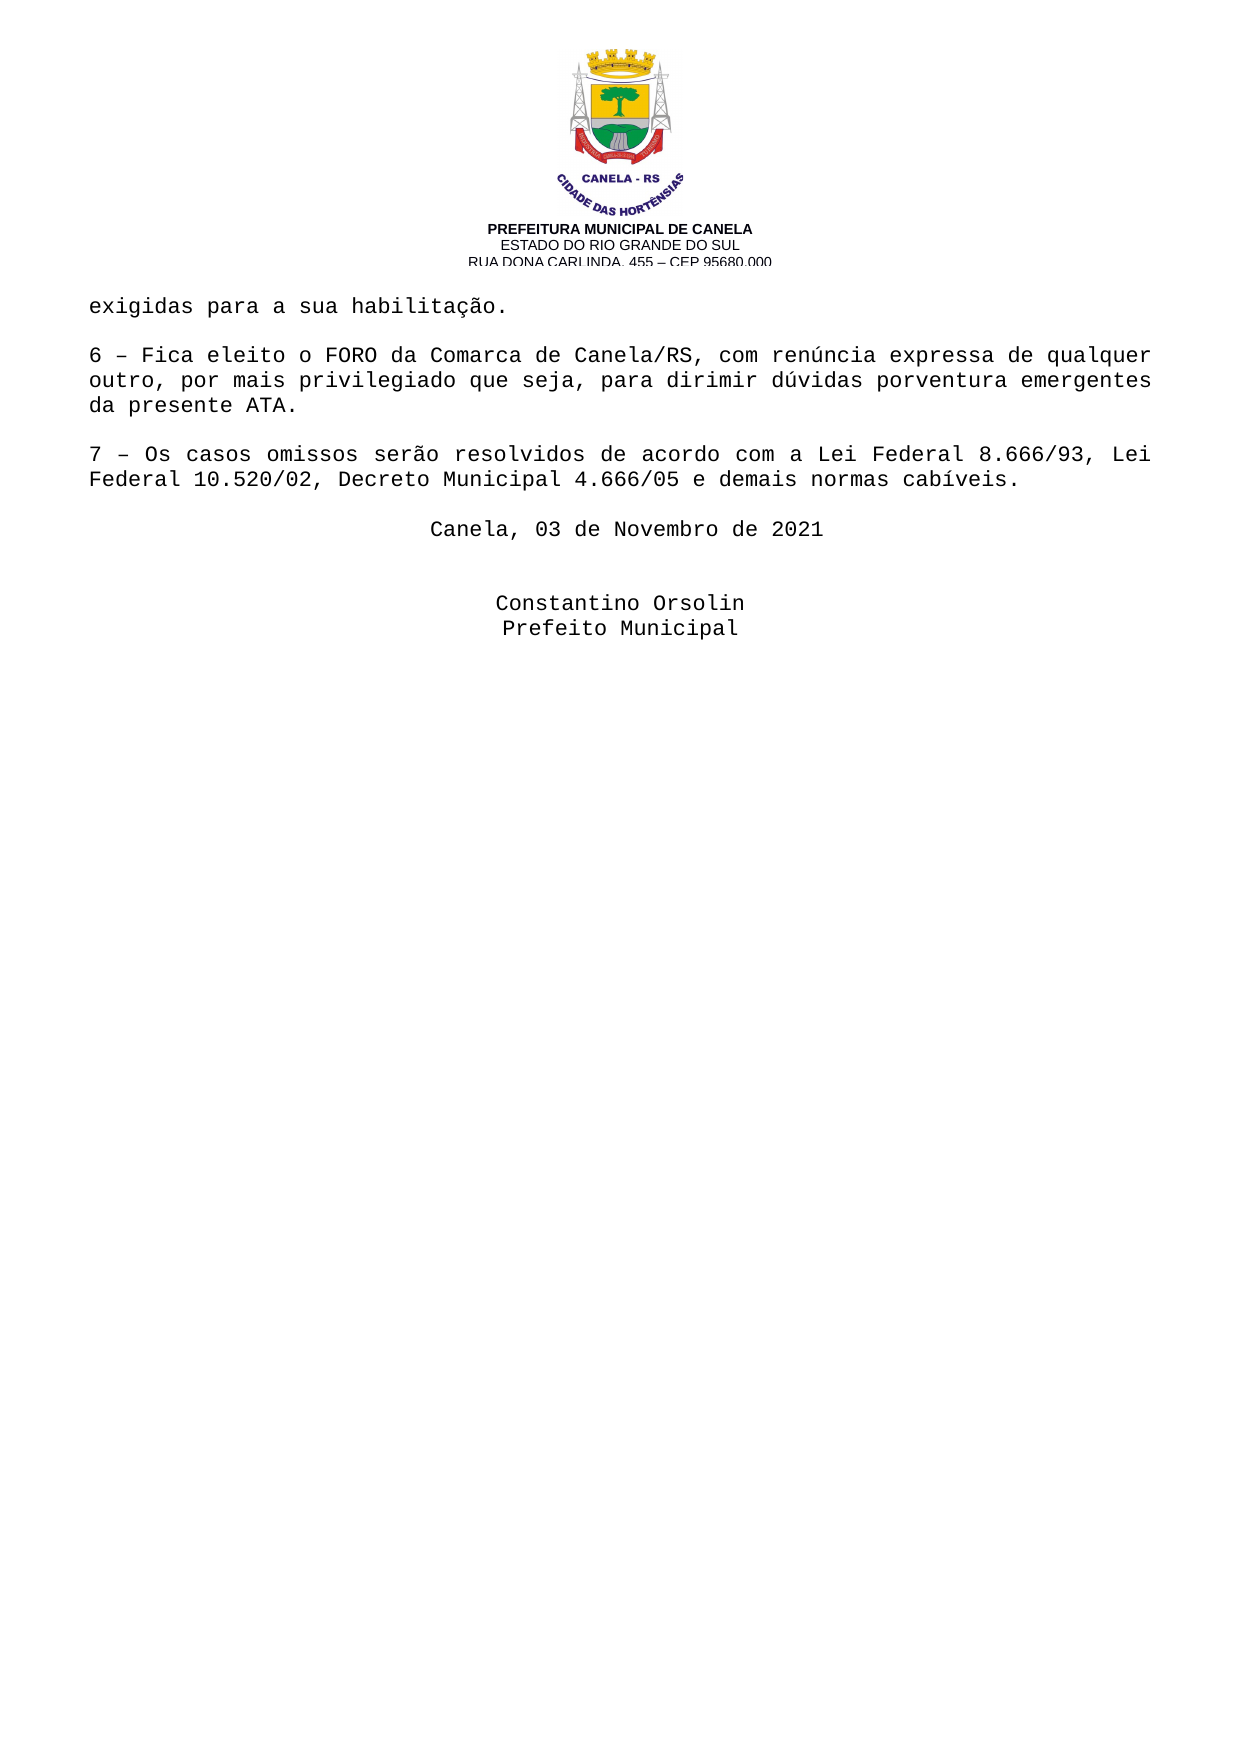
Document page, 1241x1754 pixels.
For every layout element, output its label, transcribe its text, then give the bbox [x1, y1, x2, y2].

text 6 – Fica eleito o FORO da Comarca de Canela/RS, com renúncia expressa de qualquer outro, por mais privilegiado que seja, para dirimir dúvidas porventura emergentes da presente ATA. [88, 344, 1152, 419]
text Canela, 03 de Novembro de 2021 [88, 518, 1152, 543]
text exigidas para a sua habilitação. [88, 295, 1152, 319]
picture [557, 49, 684, 216]
text 7 – Os casos omissos serão resolvidos de acordo com a Lei Federal 8.666/93, Lei Federal 10.520/02, Decreto Municipal 4.666/05 e demais normas cabíveis. [88, 443, 1152, 493]
text Prefeito Municipal [88, 617, 1152, 642]
text Constantino Orsolin [88, 592, 1152, 617]
